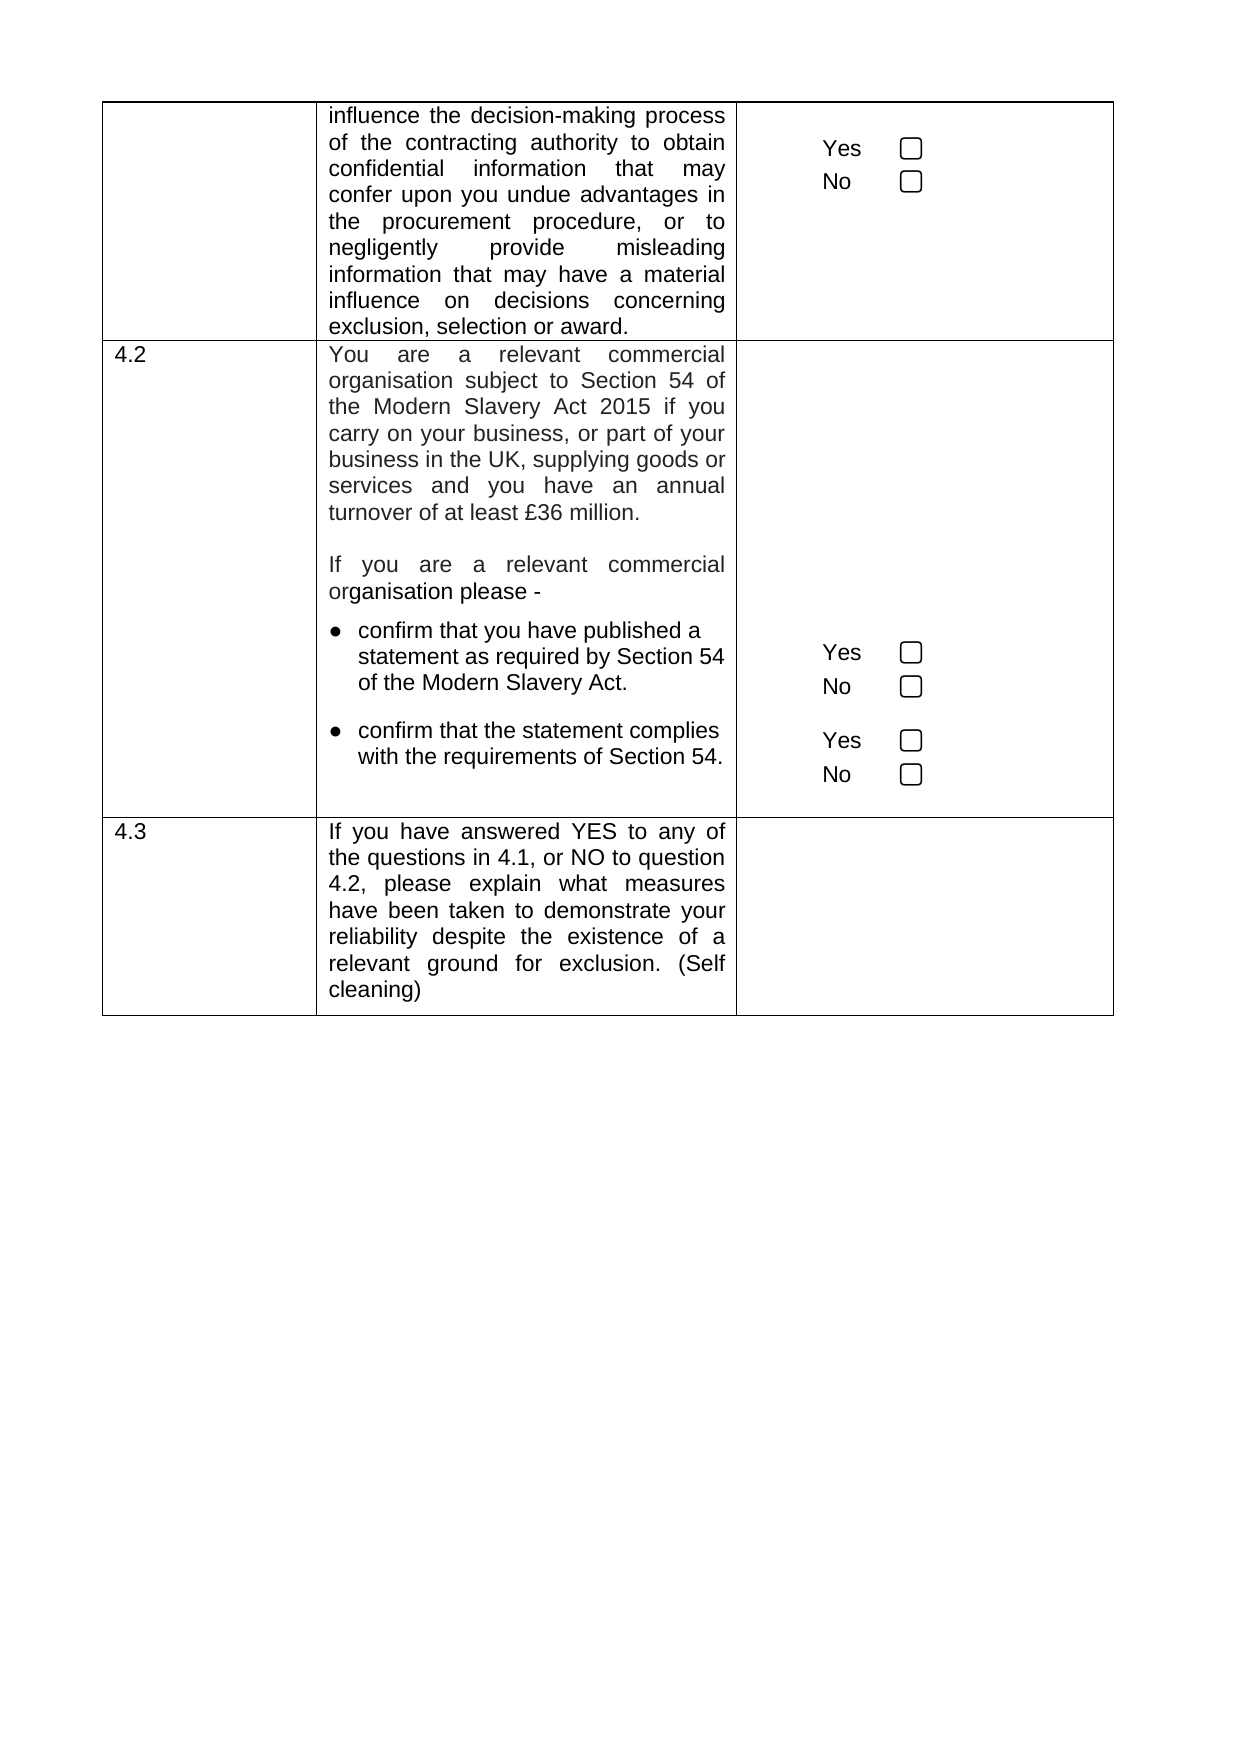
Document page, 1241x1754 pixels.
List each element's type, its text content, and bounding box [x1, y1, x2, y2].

table_cell [737, 818, 1113, 1015]
table_cell 4.3 [103, 818, 316, 1015]
table_cell 4.2 [103, 341, 316, 817]
table_cell If you have answered YES to any of the questions in 4.1, or NO to question 4.2, please explain what measures have been taken to demonstrate your reliability despite the existence of a relevant ground for exclusion. (Self cleaning) [317, 818, 736, 1015]
table_cell You are a relevant commercial organisation subject to Section 54 of the Modern Slavery Act 2015 if you carry on your business, or part of your business in the UK, supplying goods or services and you have an annual turnover of at least £36 million. If you are a relevant commercial organisation please - confirm that you have published a statement as required by Section 54 of the Modern Slavery Act. confirm that the statement complies with the requirements of Section 54. [317, 341, 736, 817]
table_cell Yes ▢ No ▢ Yes ▢ No ▢ [737, 341, 1113, 817]
table_cell Yes ▢ No ▢ [737, 103, 1113, 339]
table_cell [103, 103, 316, 339]
table_cell influence the decision-making process of the contracting authority to obtain confidential information that may confer upon you undue advantages in the procurement procedure, or to negligently provide misleading information that may have a material influence on decisions concerning exclusion, selection or award. [317, 103, 736, 339]
